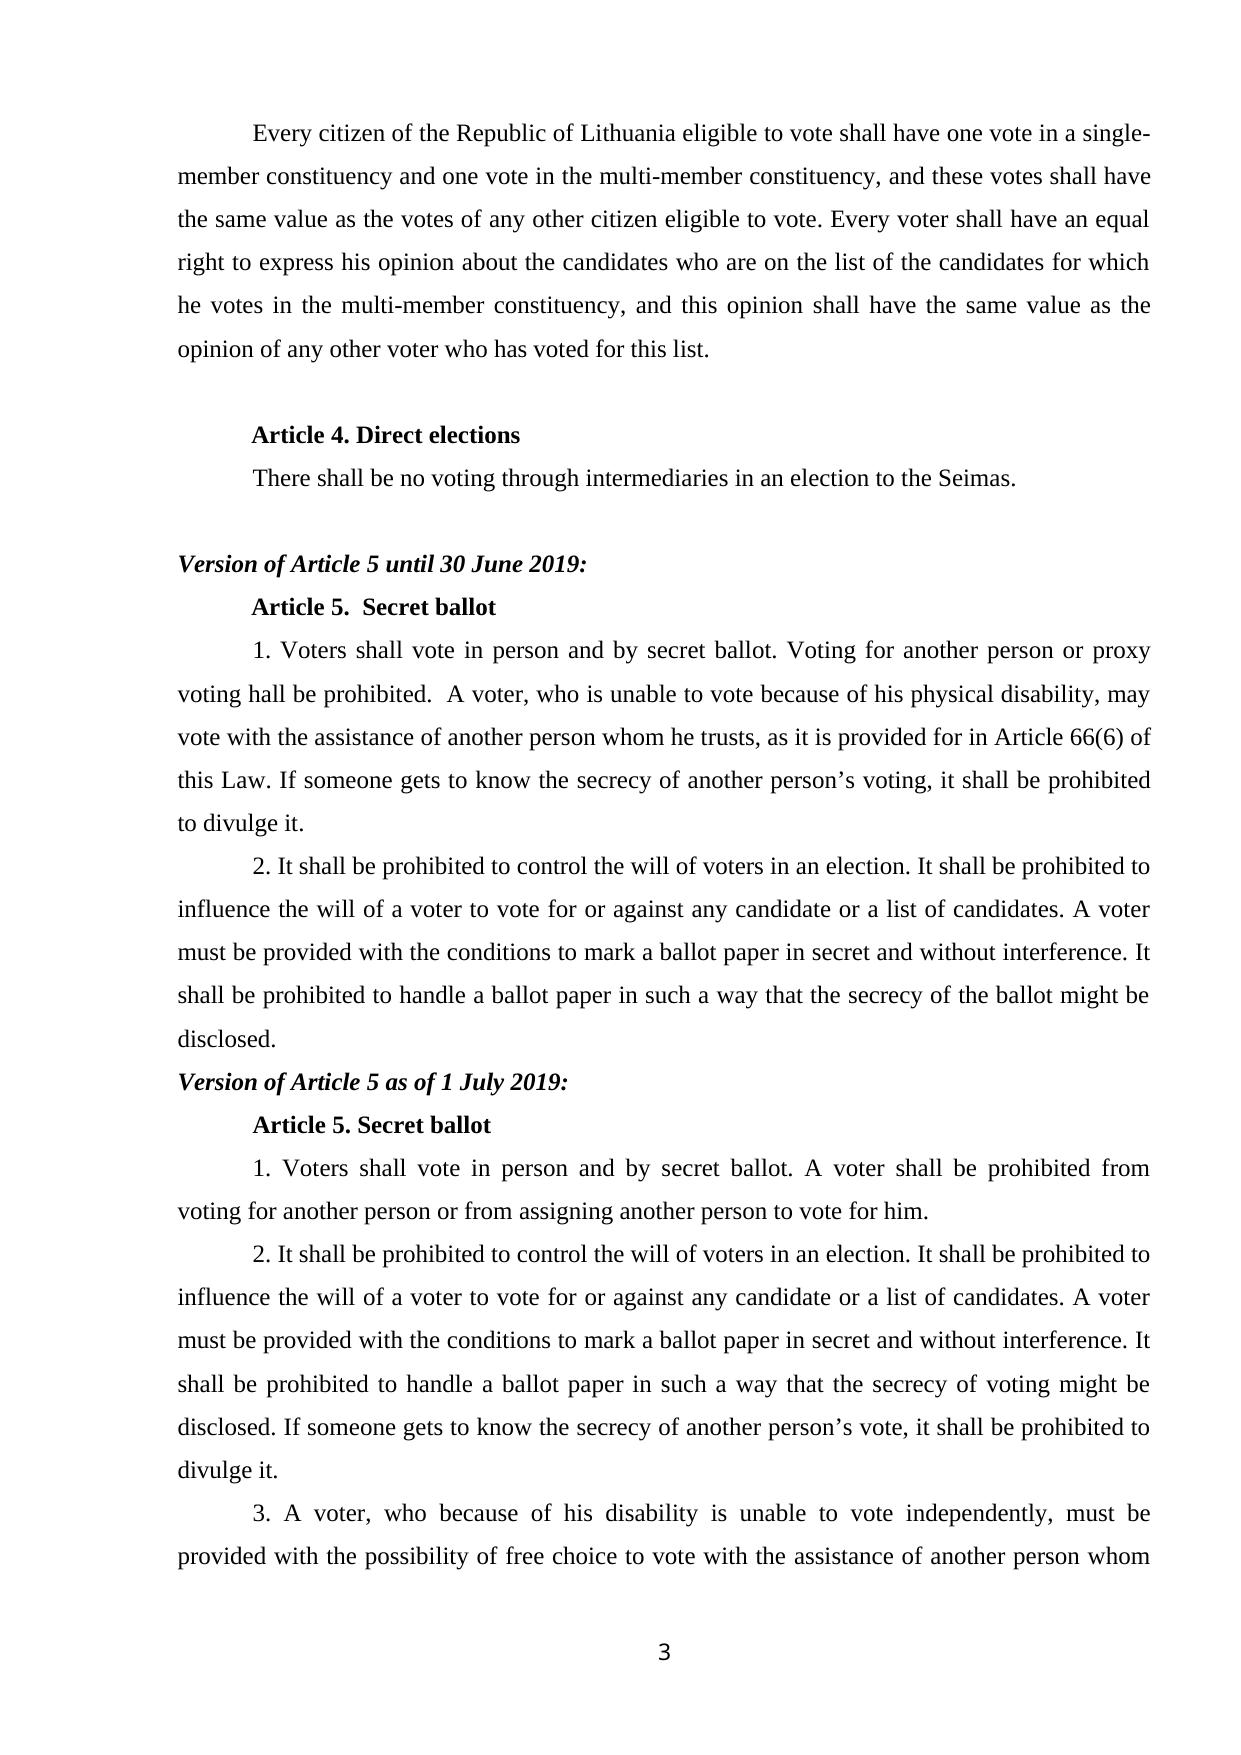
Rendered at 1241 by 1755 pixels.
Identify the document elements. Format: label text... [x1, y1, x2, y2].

text 2. It shall be prohibited to control the will of voters in an election. It shall be prohibited to influence the will of a voter to vote for or against any candidate or a list of candidates. A voter must be provided with the conditions to mark a ballot paper in secret and without interference. It shall be prohibited to handle a ballot paper in such a way that the secrecy of the ballot might be disclosed. [177, 851, 1152, 1052]
text Version of Article 5 as of 1 July 2019: [177, 1067, 1152, 1096]
text Every citizen of the Republic of Lithuania eligible to vote shall have one vote in a single-member constituency and one vote in the multi-member constituency, and these votes shall have the same value as the votes of any other citizen eligible to vote. Every voter shall have an equal right to express his opinion about the candidates who are on the list of the candidates for which he votes in the multi-member constituency, and this opinion shall have the same value as the opinion of any other voter who has voted for this list. [177, 118, 1152, 362]
text Article 4. Direct elections [177, 420, 1152, 449]
text Article 5. Secret ballot [177, 1110, 1152, 1139]
text There shall be no voting through intermediaries in an election to the Seimas. [177, 463, 1152, 492]
text 1. Voters shall vote in person and by secret ballot. A voter shall be prohibited from voting for another person or from assigning another person to vote for him. [177, 1153, 1152, 1225]
text Article 5. Secret ballot [177, 592, 1152, 621]
text 3. A voter, who because of his disability is unable to vote independently, must be provided with the possibility of free choice to vote with the assistance of another person whom [177, 1498, 1152, 1570]
text 1. Voters shall vote in person and by secret ballot. Voting for another person or proxy voting hall be prohibited. A voter, who is unable to vote because of his physical disability, may vote with the assistance of another person whom he trusts, as it is provided for in Article 66(6) of this Law. If someone gets to know the secrecy of another person’s voting, it shall be prohibited to divulge it. [177, 636, 1152, 837]
text Version of Article 5 until 30 June 2019: [177, 549, 1152, 578]
text 2. It shall be prohibited to control the will of voters in an election. It shall be prohibited to influence the will of a voter to vote for or against any candidate or a list of candidates. A voter must be provided with the conditions to mark a ballot paper in secret and without interference. It shall be prohibited to handle a ballot paper in such a way that the secrecy of voting might be disclosed. If someone gets to know the secrecy of another person’s vote, it shall be prohibited to divulge it. [177, 1239, 1152, 1484]
